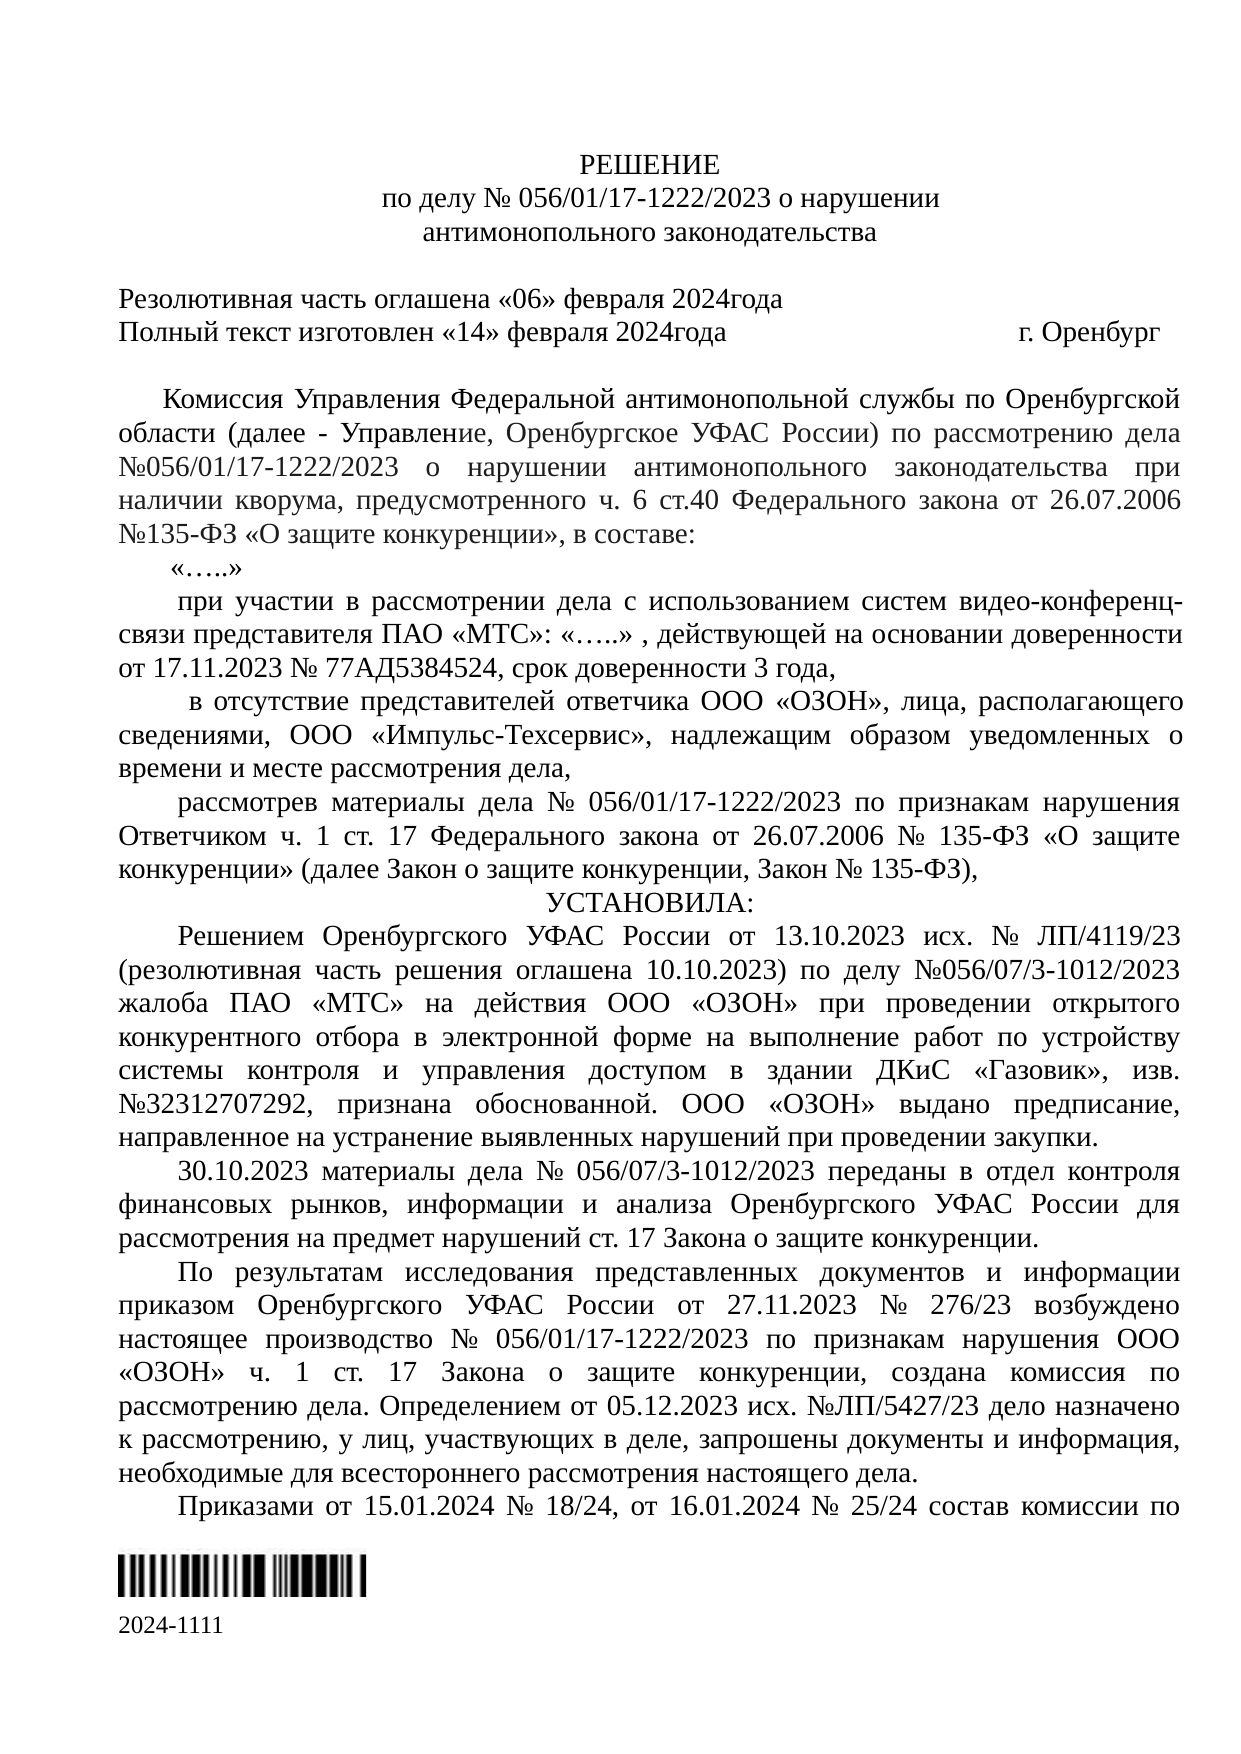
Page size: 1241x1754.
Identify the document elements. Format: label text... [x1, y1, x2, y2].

text УСТАНОВИЛА: [118, 885, 1181, 918]
text Решением Оренбургского УФАС России от 13.10.2023 исх. № ЛП/4119/23 (резолютивная часть решения оглашена 10.10.2023) по делу №056/07/3-1012/2023 жалоба ПАО «МТС» на действия ООО «ОЗОН» при проведении открытого конкурентного отбора в электронной форме на выполнение работ по устройству системы контроля и управления доступом в здании ДКиС «Газовик», изв. №32312707292, признана обоснованной. ООО «ОЗОН» выдано предписание, направленное на устранение выявленных нарушений при проведении закупки. [118, 918, 1181, 1153]
subtitle «…..» [118, 549, 1181, 583]
text Комиссия Управления Федеральной антимонопольной службы по Оренбургской области (далее - Управление, Оренбургское УФАС России) по рассмотрению дела №056/01/17-1222/2023 о нарушении антимонопольного законодательства при наличии кворума, предусмотренного ч. 6 ст.40 Федерального закона от 26.07.2006 №135-ФЗ «О защите конкуренции», в составе: [118, 382, 1181, 549]
text Приказами от 15.01.2024 № 18/24, от 16.01.2024 № 25/24 состав комиссии по [118, 1488, 1181, 1522]
text по делу № 056/01/17-1222/2023 о нарушении [148, 180, 1181, 214]
text По результатам исследования представленных документов и информации приказом Оренбургского УФАС России от 27.11.2023 № 276/23 возбуждено настоящее производство № 056/01/17-1222/2023 по признакам нарушения ООО «ОЗОН» ч. 1 ст. 17 Закона о защите конкуренции, создана комиссия по рассмотрению дела. Определением от 05.12.2023 исх. №ЛП/5427/23 дело назначено к рассмотрению, у лиц, участвующих в деле, запрошены документы и информация, необходимые для всестороннего рассмотрения настоящего дела. [118, 1254, 1181, 1488]
text при участии в рассмотрении дела с использованием систем видео-конференц-связи представителя ПАО «МТС»: «…..» , действующей на основании доверенности от 17.11.2023 № 77АД5384524, срок доверенности 3 года, [118, 583, 1184, 683]
text рассмотрев материалы дела № 056/01/17-1222/2023 по признакам нарушения Ответчиком ч. 1 ст. 17 Федерального закона от 26.07.2006 № 135-ФЗ «О защите конкуренции» (далее Закон о защите конкуренции, Закон № 135-ФЗ), [118, 784, 1181, 885]
text Полный текст изготовлен «14» февраля 2024года г. Оренбург [118, 314, 1181, 348]
text в отсутствие представителей ответчика ООО «ОЗОН», лица, располагающего сведениями, ООО «Импульс-Техсервис», надлежащим образом уведомленных о времени и месте рассмотрения дела, [118, 683, 1184, 784]
text РЕШЕНИЕ [118, 147, 1181, 180]
picture [118, 1548, 367, 1597]
text 30.10.2023 материалы дела № 056/07/3-1012/2023 переданы в отдел контроля финансовых рынков, информации и анализа Оренбургского УФАС России для рассмотрения на предмет нарушений ст. 17 Закона о защите конкуренции. [118, 1153, 1181, 1254]
text антимонопольного законодательства [118, 214, 1181, 247]
text Резолютивная часть оглашена «06» февраля 2024года [118, 281, 1181, 314]
